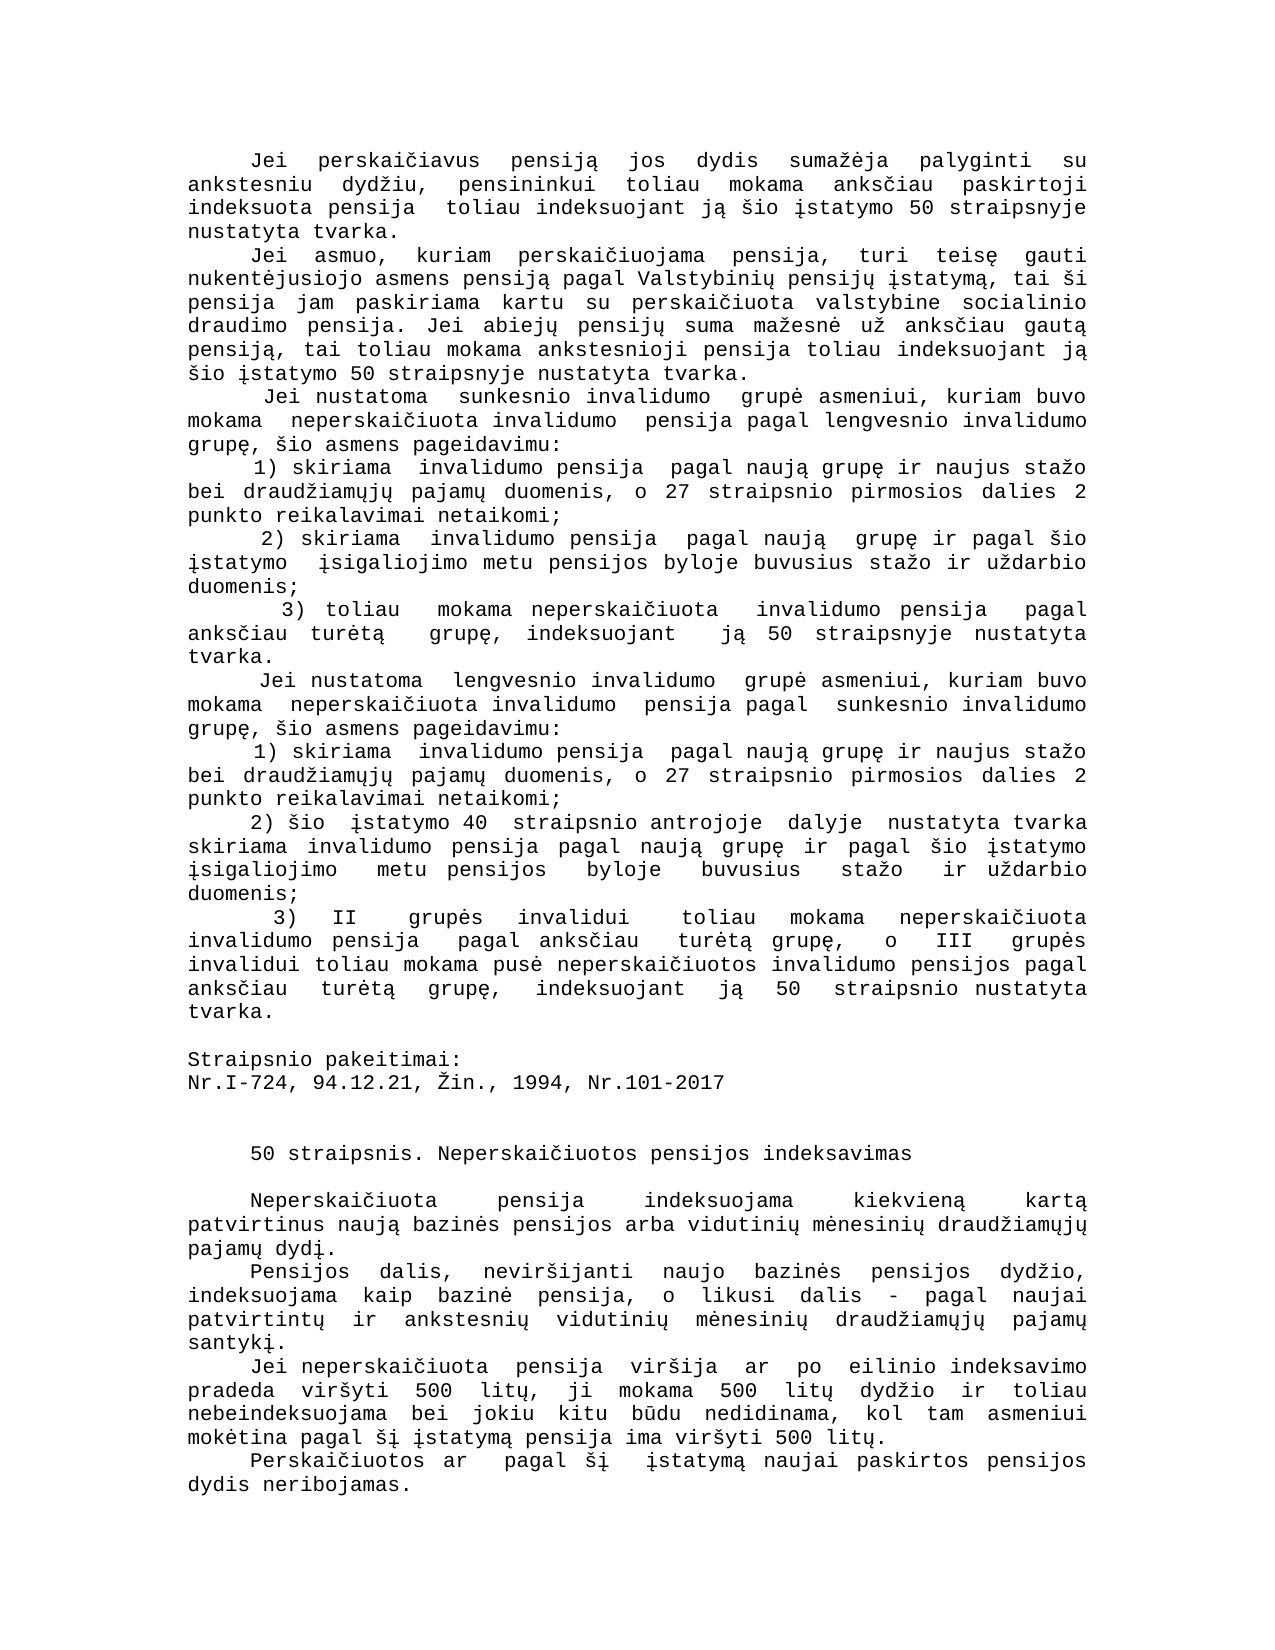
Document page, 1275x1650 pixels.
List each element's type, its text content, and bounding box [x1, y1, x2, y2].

text Jei perskaičiavus pensiją jos dydis sumažėja palyginti su ankstesniu dydžiu, pensininkui toliau mokama anksčiau paskirtoji indeksuota pensija toliau indeksuojant ją šio įstatymo 50 straipsnyje nustatyta tvarka. [187, 150, 1087, 244]
text 3) II grupės invalidui toliau mokama neperskaičiuota invalidumo pensija pagal anksčiau turėtą grupę, o III grupės invalidui toliau mokama pusė neperskaičiuotos invalidumo pensijos pagal anksčiau turėtą grupę, indeksuojant ją 50 straipsnio nustatyta tvarka. [187, 907, 1087, 1025]
text 1) skiriama invalidumo pensija pagal naują grupę ir naujus stažo bei draudžiamųjų pajamų duomenis, o 27 straipsnio pirmosios dalies 2 punkto reikalavimai netaikomi; [187, 741, 1087, 812]
text Jei neperskaičiuota pensija viršija ar po eilinio indeksavimo pradeda viršyti 500 litų, ji mokama 500 litų dydžio ir toliau nebeindeksuojama bei jokiu kitu būdu nedidinama, kol tam asmeniui mokėtina pagal šį įstatymą pensija ima viršyti 500 litų. [187, 1356, 1087, 1451]
text Jei asmuo, kuriam perskaičiuojama pensija, turi teisę gauti nukentėjusiojo asmens pensiją pagal Valstybinių pensijų įstatymą, tai ši pensija jam paskiriama kartu su perskaičiuota valstybine socialinio draudimo pensija. Jei abiejų pensijų suma mažesnė už anksčiau gautą pensiją, tai toliau mokama ankstesnioji pensija toliau indeksuojant ją šio įstatymo 50 straipsnyje nustatyta tvarka. [187, 244, 1087, 386]
text Nr.I-724, 94.12.21, Žin., 1994, Nr.101-2017 [187, 1072, 1087, 1096]
text Pensijos dalis, neviršijanti naujo bazinės pensijos dydžio, indeksuojama kaip bazinė pensija, o likusi dalis - pagal naujai patvirtintų ir ankstesnių vidutinių mėnesinių draudžiamųjų pajamų santykį. [187, 1261, 1087, 1356]
text Straipsnio pakeitimai: [187, 1048, 1087, 1072]
text Perskaičiuotos ar pagal šį įstatymą naujai paskirtos pensijos dydis neribojamas. [187, 1451, 1087, 1498]
text 2) skiriama invalidumo pensija pagal naują grupę ir pagal šio įstatymo įsigaliojimo metu pensijos byloje buvusius stažo ir uždarbio duomenis; [187, 528, 1087, 599]
text 3) toliau mokama neperskaičiuota invalidumo pensija pagal anksčiau turėtą grupę, indeksuojant ją 50 straipsnyje nustatyta tvarka. [187, 599, 1087, 670]
text 50 straipsnis. Neperskaičiuotos pensijos indeksavimas [187, 1143, 1087, 1167]
text Jei nustatoma lengvesnio invalidumo grupė asmeniui, kuriam buvo mokama neperskaičiuota invalidumo pensija pagal sunkesnio invalidumo grupę, šio asmens pageidavimu: [187, 670, 1087, 741]
text Jei nustatoma sunkesnio invalidumo grupė asmeniui, kuriam buvo mokama neperskaičiuota invalidumo pensija pagal lengvesnio invalidumo grupę, šio asmens pageidavimu: [187, 386, 1087, 457]
text 1) skiriama invalidumo pensija pagal naują grupę ir naujus stažo bei draudžiamųjų pajamų duomenis, o 27 straipsnio pirmosios dalies 2 punkto reikalavimai netaikomi; [187, 457, 1087, 528]
text Neperskaičiuota pensija indeksuojama kiekvieną kartą patvirtinus naują bazinės pensijos arba vidutinių mėnesinių draudžiamųjų pajamų dydį. [187, 1190, 1087, 1261]
text 2) šio įstatymo 40 straipsnio antrojoje dalyje nustatyta tvarka skiriama invalidumo pensija pagal naują grupę ir pagal šio įstatymo įsigaliojimo metu pensijos byloje buvusius stažo ir uždarbio duomenis; [187, 812, 1087, 907]
